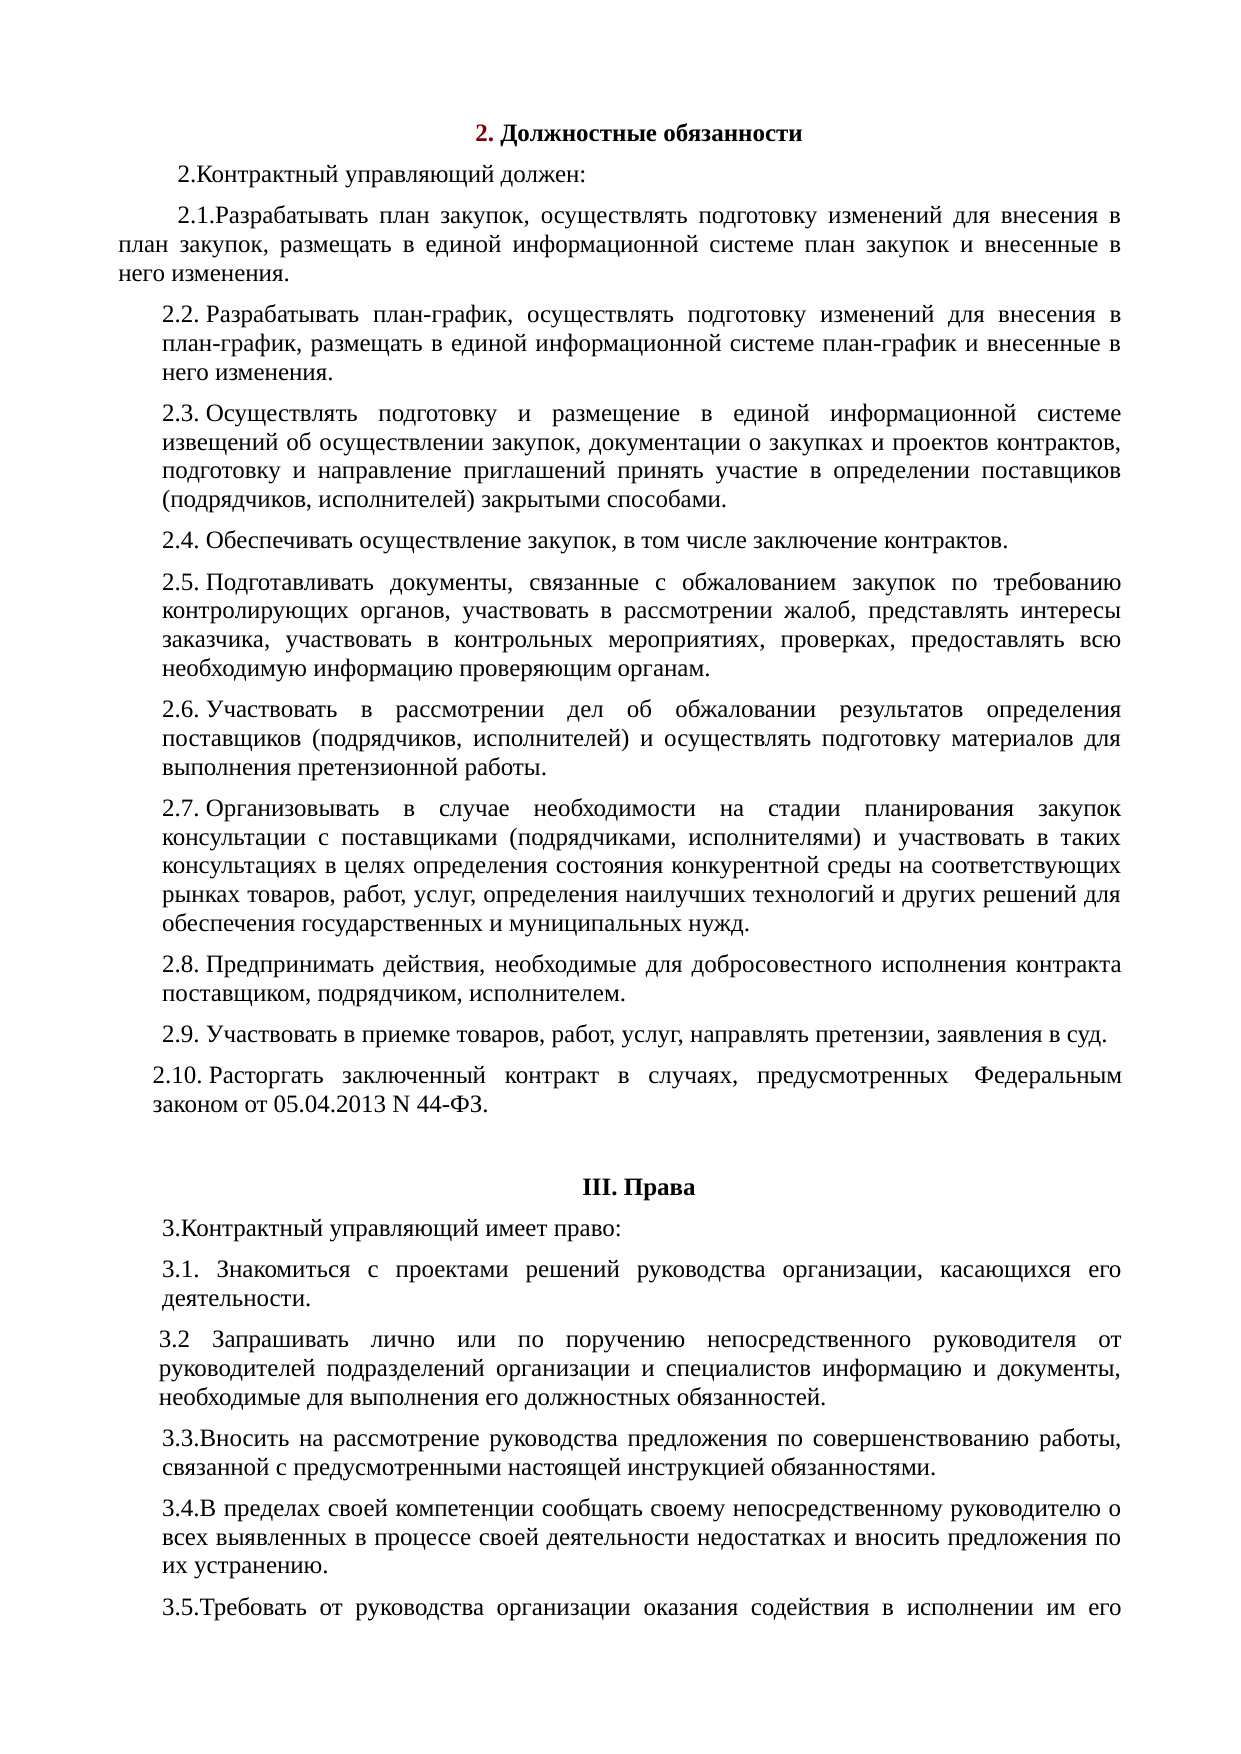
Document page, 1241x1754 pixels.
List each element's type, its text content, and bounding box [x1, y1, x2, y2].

list 2.7. Организовывать в случае необходимости на стадии планирования закупок консультации с поставщиками (подрядчиками, исполнителями) и участвовать в таких консультациях в целях определения состояния конкурентной среды на соответствующих рынках товаров, работ, услуг, определения наилучших технологий и других решений для обеспечения государственных и муниципальных нужд. [118, 793, 1122, 937]
list 3.4.В пределах своей компетенции сообщать своему непосредственному руководителю о всех выявленных в процессе своей деятельности недостатках и вносить предложения по их устранению. [118, 1493, 1122, 1579]
text 2.Контрактный управляющий должен: [118, 159, 1122, 188]
list 3.3.Вносить на рассмотрение руководства предложения по совершенствованию работы, связанной с предусмотренными настоящей инструкцией обязанностями. [118, 1423, 1122, 1481]
list 2.9. Участвовать в приемке товаров, работ, услуг, направлять претензии, заявления в суд. [118, 1019, 1122, 1048]
list 2.6. Участвовать в рассмотрении дел об обжаловании результатов определения поставщиков (подрядчиков, исполнителей) и осуществлять подготовку материалов для выполнения претензионной работы. [118, 694, 1122, 781]
list 2.3. Осуществлять подготовку и размещение в единой информационной системе извещений об осуществлении закупок, документации о закупках и проектов контрактов, подготовку и направление приглашений принять участие в определении поставщиков (подрядчиков, исполнителей) закрытыми способами. [118, 398, 1122, 513]
list 2. Должностные обязанности [118, 118, 1122, 147]
list 2.5. Подготавливать документы, связанные с обжалованием закупок по требованию контролирующих органов, участвовать в рассмотрении жалоб, представлять интересы заказчика, участвовать в контрольных мероприятиях, проверках, предоставлять всю необходимую информацию проверяющим органам. [118, 567, 1122, 682]
list 3.Контрактный управляющий имеет право: [118, 1213, 1122, 1242]
list 3.5.Требовать от руководства организации оказания содействия в исполнении им его [118, 1592, 1122, 1621]
list 2.8. Предпринимать действия, необходимые для добросовестного исполнения контракта поставщиком, подрядчиком, исполнителем. [118, 949, 1122, 1007]
list 2.4. Обеспечивать осуществление закупок, в том числе заключение контрактов. [118, 526, 1122, 554]
list III. Права [118, 1172, 1122, 1201]
list 3.1. Знакомиться с проектами решений руководства организации, касающихся его деятельности. [118, 1254, 1122, 1312]
text 2.1.Разрабатывать план закупок, осуществлять подготовку изменений для внесения в план закупок, размещать в единой информационной системе план закупок и внесенные в него изменения. [118, 201, 1122, 287]
list 3.2 Запрашивать лично или по поручению непосредственного руководителя от руководителей подразделений организации и специалистов информацию и документы, необходимые для выполнения его должностных обязанностей. [115, 1324, 1122, 1411]
list 2.10. Расторгать заключенный контракт в случаях, предусмотренных Федеральным законом от 05.04.2013 N 44-ФЗ. [109, 1061, 1122, 1118]
list 2.2. Разрабатывать план-график, осуществлять подготовку изменений для внесения в план-график, размещать в единой информационной системе план-график и внесенные в него изменения. [118, 299, 1122, 386]
